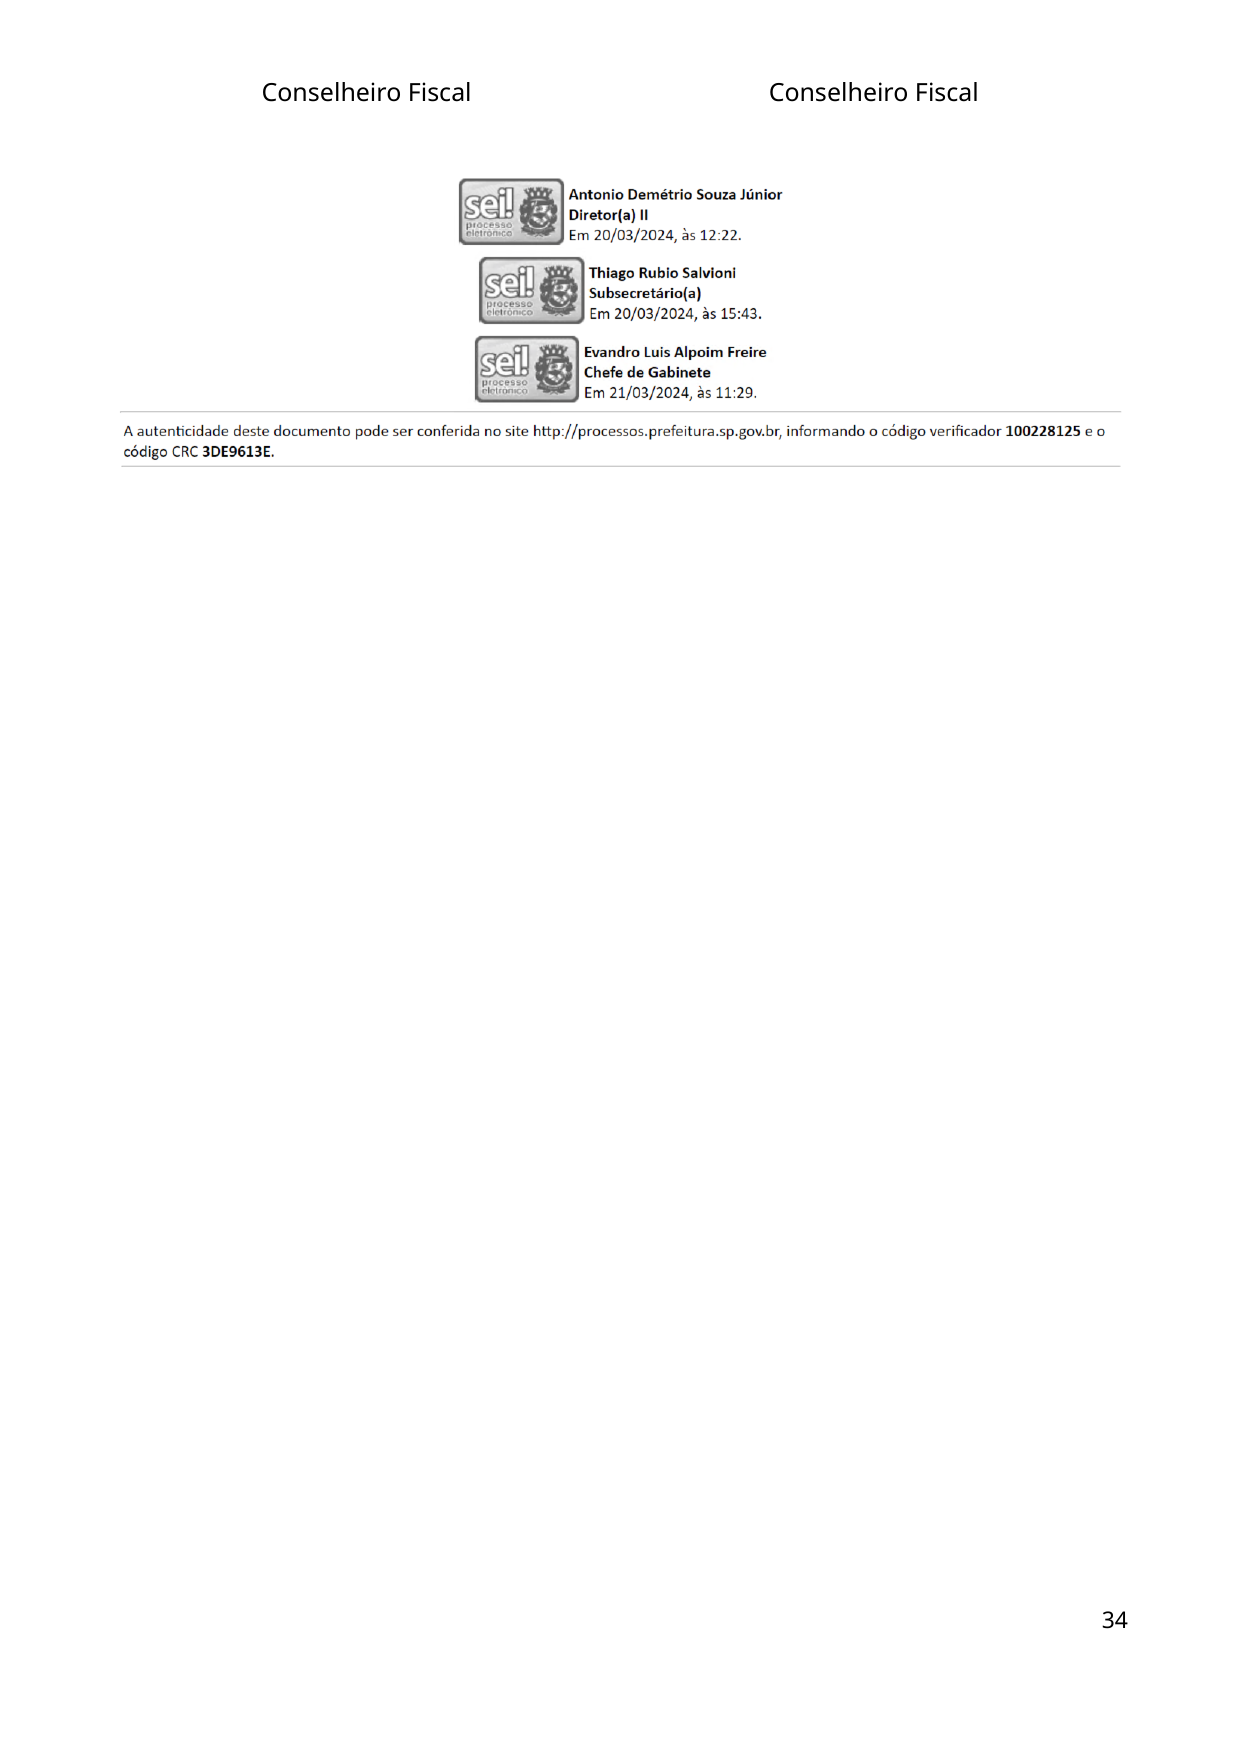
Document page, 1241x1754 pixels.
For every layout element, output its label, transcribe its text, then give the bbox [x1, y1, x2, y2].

table_header Conselheiro Fiscal [620, 75, 1127, 109]
table_header Conselheiro Fiscal [113, 75, 620, 109]
